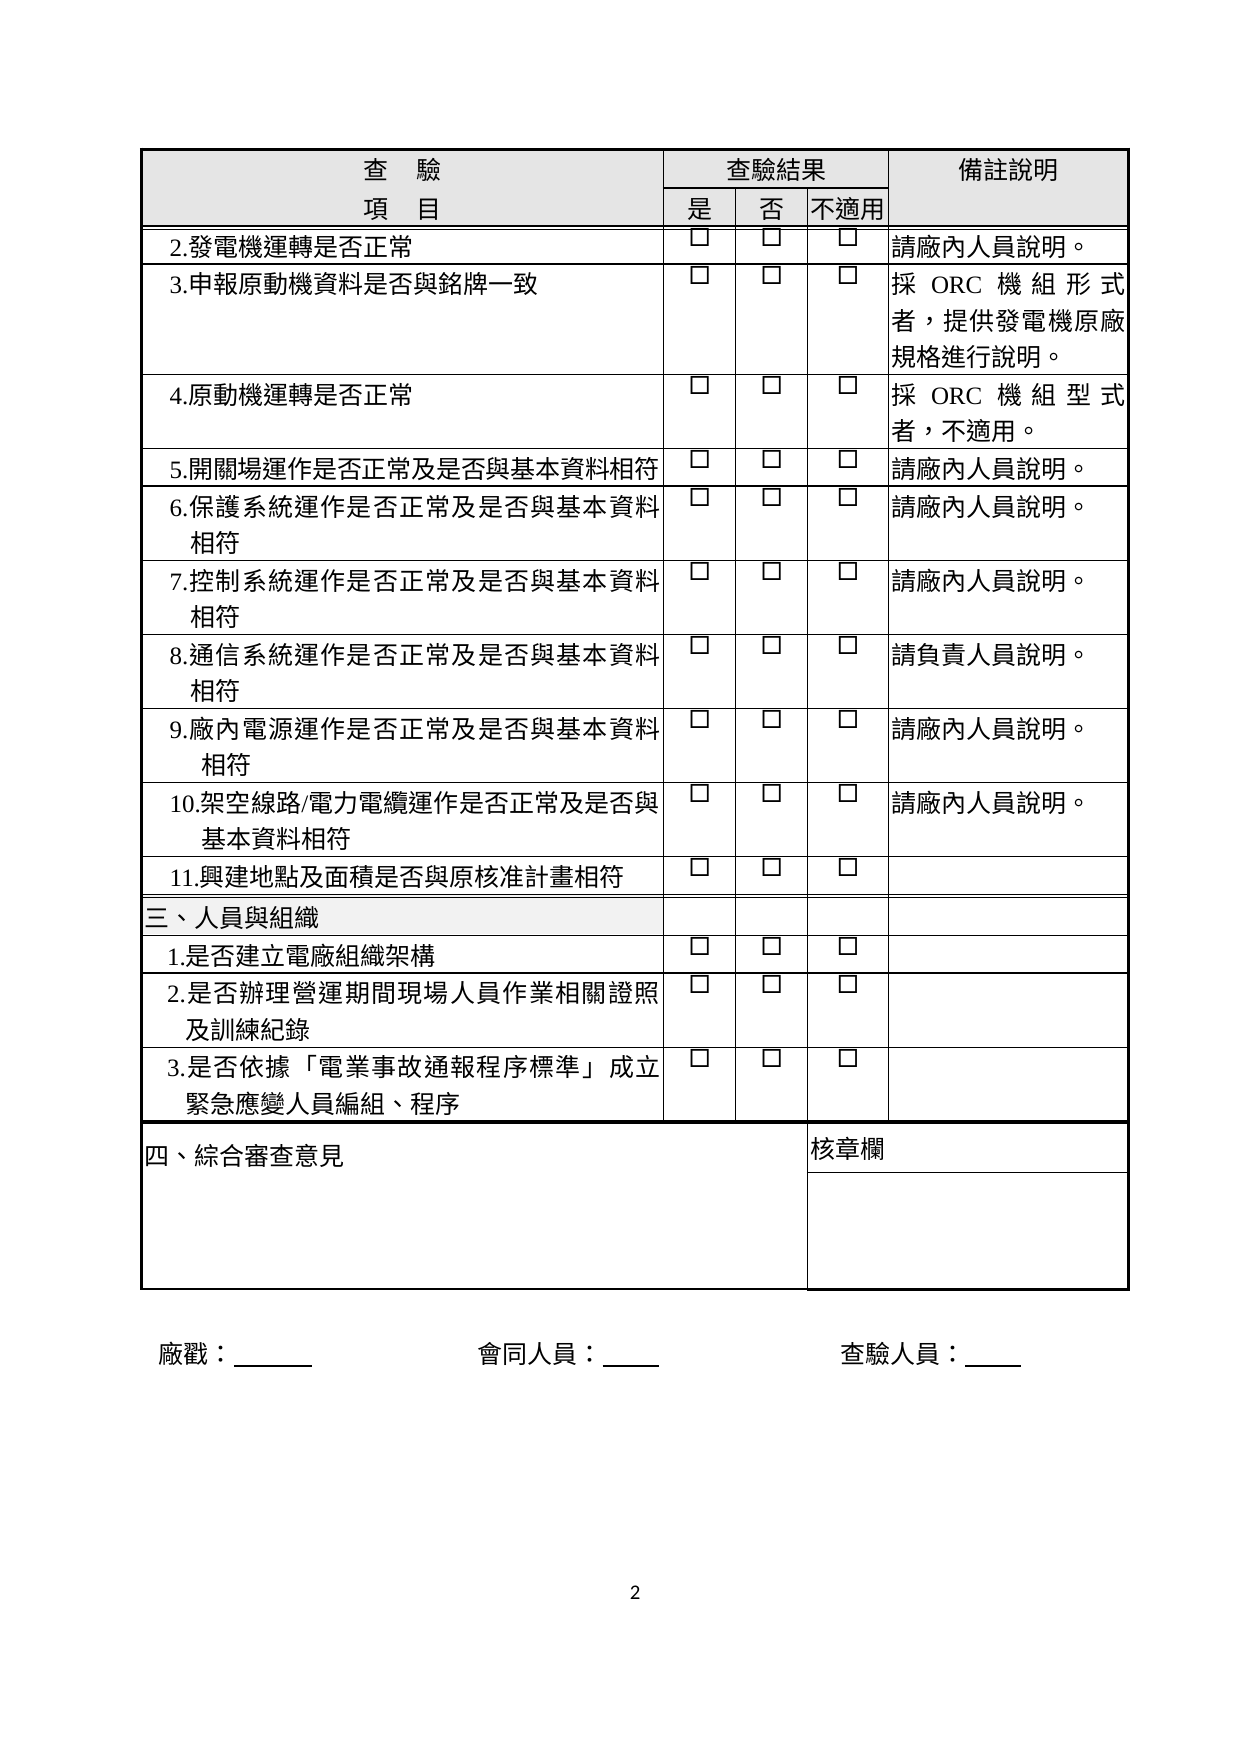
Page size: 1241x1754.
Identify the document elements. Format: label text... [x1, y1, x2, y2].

table_cell  [664, 449, 735, 485]
table_cell 核章欄 [808, 1124, 1127, 1172]
table_cell [889, 1048, 1127, 1120]
table_cell 請廠內人員說明。 [889, 709, 1127, 782]
table_cell [808, 898, 888, 934]
table_cell  [664, 709, 735, 782]
table_cell  [808, 936, 888, 972]
table_cell 5.開關場運作是否正常及是否與基本資料相符 [143, 449, 663, 485]
table_cell  [736, 783, 807, 856]
table_cell 10.架空線路/電力電纜運作是否正常及是否與基本資料相符 [143, 783, 663, 856]
table_cell  [808, 449, 888, 485]
table_cell [808, 1173, 1127, 1288]
table_cell [664, 898, 735, 934]
table_cell [889, 857, 1127, 893]
table_cell [889, 187, 1127, 225]
table_cell  [808, 561, 888, 633]
table_cell  [808, 230, 888, 263]
table_cell  [736, 449, 807, 485]
table_cell  [664, 375, 735, 448]
table_cell  [808, 265, 888, 373]
table_cell 項 目 [143, 187, 663, 225]
table_cell  [808, 635, 888, 708]
table_cell 請廠內人員說明。 [889, 783, 1127, 856]
table_cell  [736, 375, 807, 448]
table_cell  [736, 936, 807, 972]
table_cell  [664, 1048, 735, 1120]
table_cell  [736, 857, 807, 893]
table_cell  [736, 230, 807, 263]
table_cell  [736, 709, 807, 782]
table_cell  [808, 857, 888, 893]
table_cell 3.是否依據「電業事故通報程序標準」成立緊急應變人員編組、程序 [143, 1048, 663, 1120]
table_cell 3.申報原動機資料是否與銘牌一致 [143, 265, 663, 373]
table_cell  [664, 974, 735, 1046]
table_header 查驗結果 [664, 151, 888, 187]
table_cell 11.興建地點及面積是否與原核准計畫相符 [143, 857, 663, 893]
table_cell 請廠內人員說明。 [889, 449, 1127, 485]
table_cell  [736, 265, 807, 373]
table_cell  [808, 974, 888, 1046]
table_cell  [736, 487, 807, 559]
table_header 備註說明 [889, 151, 1127, 187]
table_cell  [736, 635, 807, 708]
table_cell 7.控制系統運作是否正常及是否與基本資料相符 [143, 561, 663, 633]
table_cell [889, 936, 1127, 972]
table_cell  [736, 561, 807, 633]
table_cell  [808, 783, 888, 856]
table_cell 請廠內人員說明。 [889, 230, 1127, 263]
table_cell  [664, 857, 735, 893]
table_cell 1.是否建立電廠組織架構 [143, 936, 663, 972]
table_cell [889, 974, 1127, 1046]
table_cell 4.原動機運轉是否正常 [143, 375, 663, 448]
table_cell  [808, 487, 888, 559]
table_cell 請廠內人員說明。 [889, 561, 1127, 633]
table_cell  [664, 487, 735, 559]
table_cell  [664, 265, 735, 373]
table_cell 9.廠內電源運作是否正常及是否與基本資料相符 [143, 709, 663, 782]
text 廠戳： 會同人員： 查驗人員： [145, 1334, 1202, 1371]
table_cell 8.通信系統運作是否正常及是否與基本資料相符 [143, 635, 663, 708]
table_cell  [664, 635, 735, 708]
table_cell 否 [736, 189, 807, 225]
table_cell 四、綜合審查意見 [143, 1124, 807, 1288]
table_cell 三、人員與組織 [143, 898, 663, 934]
table_cell [889, 898, 1127, 934]
table_cell 不適用 [808, 189, 888, 225]
table_cell 採ORC機組型式者，不適用。 [889, 375, 1127, 448]
table_cell  [736, 974, 807, 1046]
table_cell  [808, 1048, 888, 1120]
table_header 查 驗 [143, 151, 663, 187]
table_cell  [664, 936, 735, 972]
table_cell 2.是否辦理營運期間現場人員作業相關證照及訓練紀錄 [143, 974, 663, 1046]
table_cell  [664, 783, 735, 856]
table_cell  [664, 561, 735, 633]
table_cell 請負責人員說明。 [889, 635, 1127, 708]
table_cell 2.發電機運轉是否正常 [143, 230, 663, 263]
table_cell 是 [664, 189, 735, 225]
table_cell 採ORC機組形式者，提供發電機原廠規格進行說明。 [889, 265, 1127, 373]
table_cell  [664, 230, 735, 263]
table_cell 請廠內人員說明。 [889, 487, 1127, 559]
table_cell  [808, 709, 888, 782]
table_cell [736, 898, 807, 934]
table_cell 6.保護系統運作是否正常及是否與基本資料相符 [143, 487, 663, 559]
table_cell  [808, 375, 888, 448]
table_cell  [736, 1048, 807, 1120]
